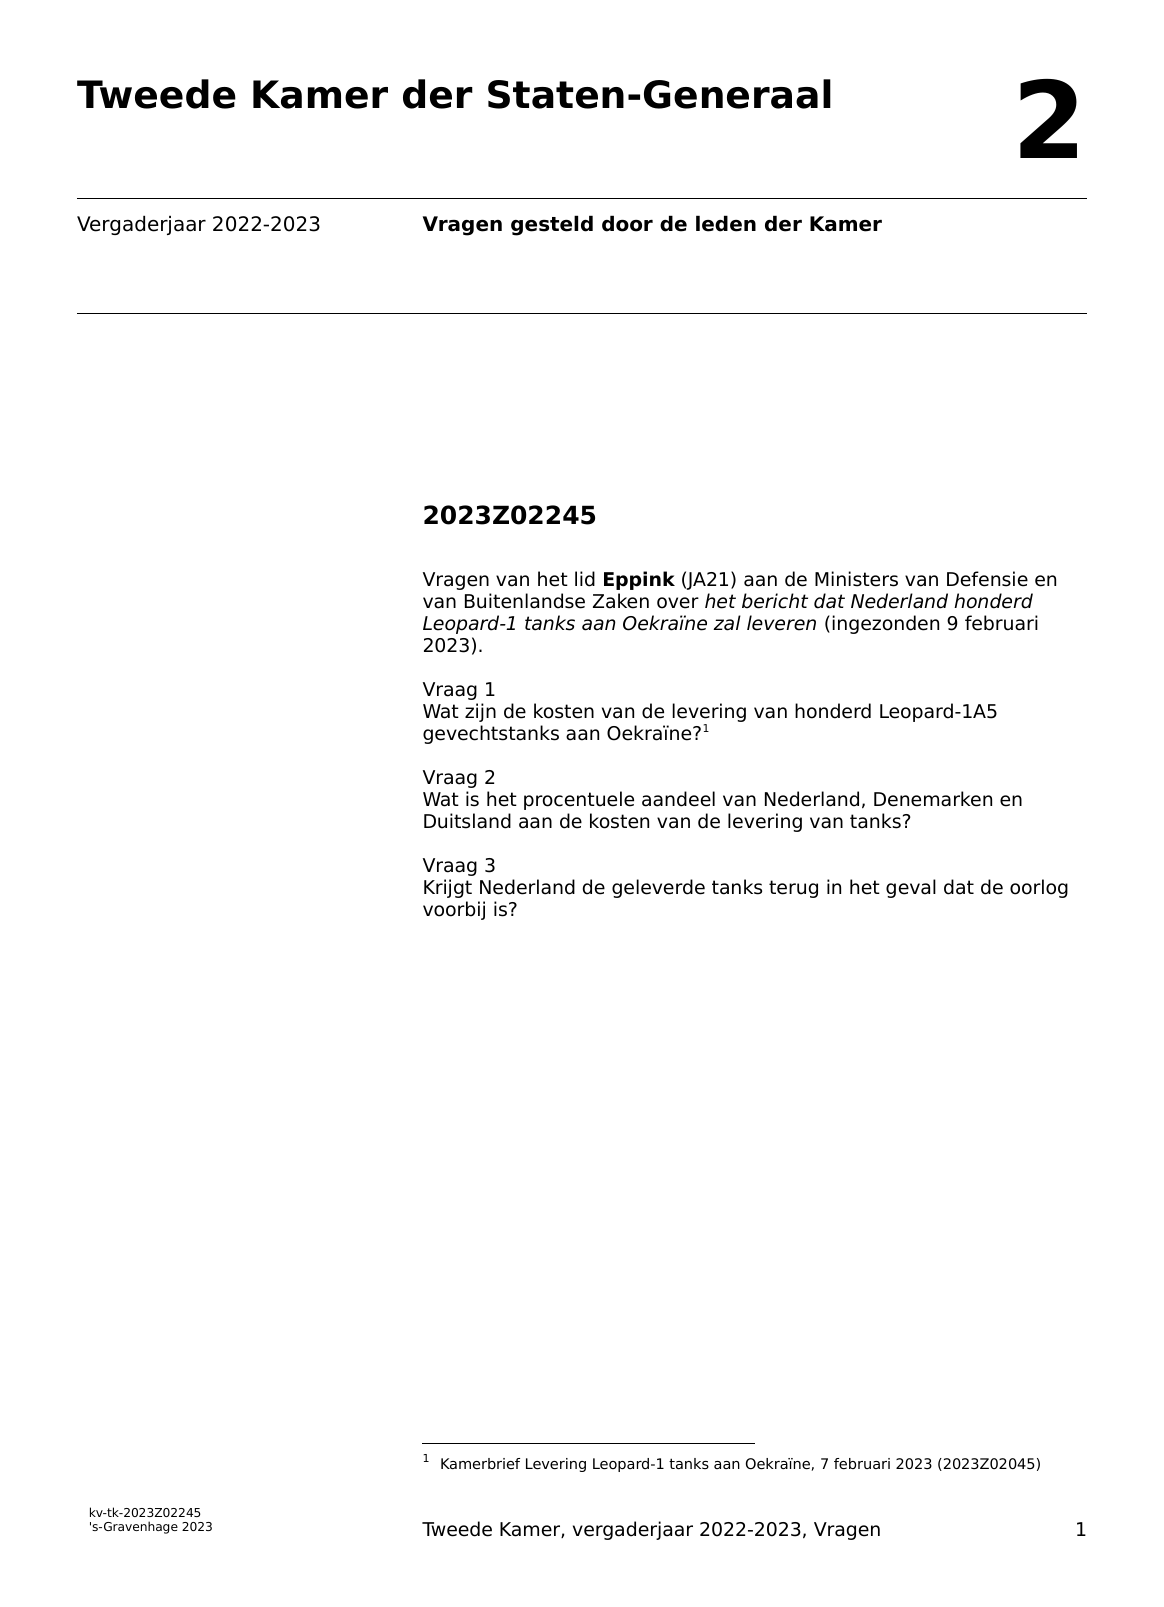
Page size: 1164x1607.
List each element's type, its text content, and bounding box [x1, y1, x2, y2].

table_header 2 [886, 59, 1087, 198]
text Kamerbrief Levering Leopard-1 tanks aan Oekraïne, 7 februari 2023 (2023Z02045) [422, 1452, 1087, 1474]
text 's-Gravenhage 2023 [88, 1520, 323, 1534]
table_header Tweede Kamer der Staten-Generaal [77, 59, 886, 198]
text Vragen van het lid Eppink (JA21) aan de Ministers van Defensie en van Buitenlandse Zaken over het bericht dat Nederland honderd Leopard-1 tanks aan Oekraïne zal leveren (ingezonden 9 februari 2023). [422, 569, 1087, 657]
table_cell Vragen gesteld door de leden der Kamer [422, 199, 1087, 313]
text Vraag 1 [422, 679, 1087, 701]
text Vraag 2 [422, 767, 1087, 789]
text Krijgt Nederland de geleverde tanks terug in het geval dat de oorlog voorbij is? [422, 877, 1087, 921]
text kv-tk-2023Z02245 [88, 1506, 323, 1520]
text Vraag 3 [422, 855, 1087, 877]
table_cell Vergaderjaar 2022-2023 [77, 199, 422, 313]
text Wat zijn de kosten van de levering van honderd Leopard-1A5 gevechtstanks aan Oekraïne? [422, 701, 1087, 745]
text 2023Z02245 [422, 501, 1087, 531]
text Wat is het procentuele aandeel van Nederland, Denemarken en Duitsland aan de kosten van de levering van tanks? [422, 789, 1087, 833]
